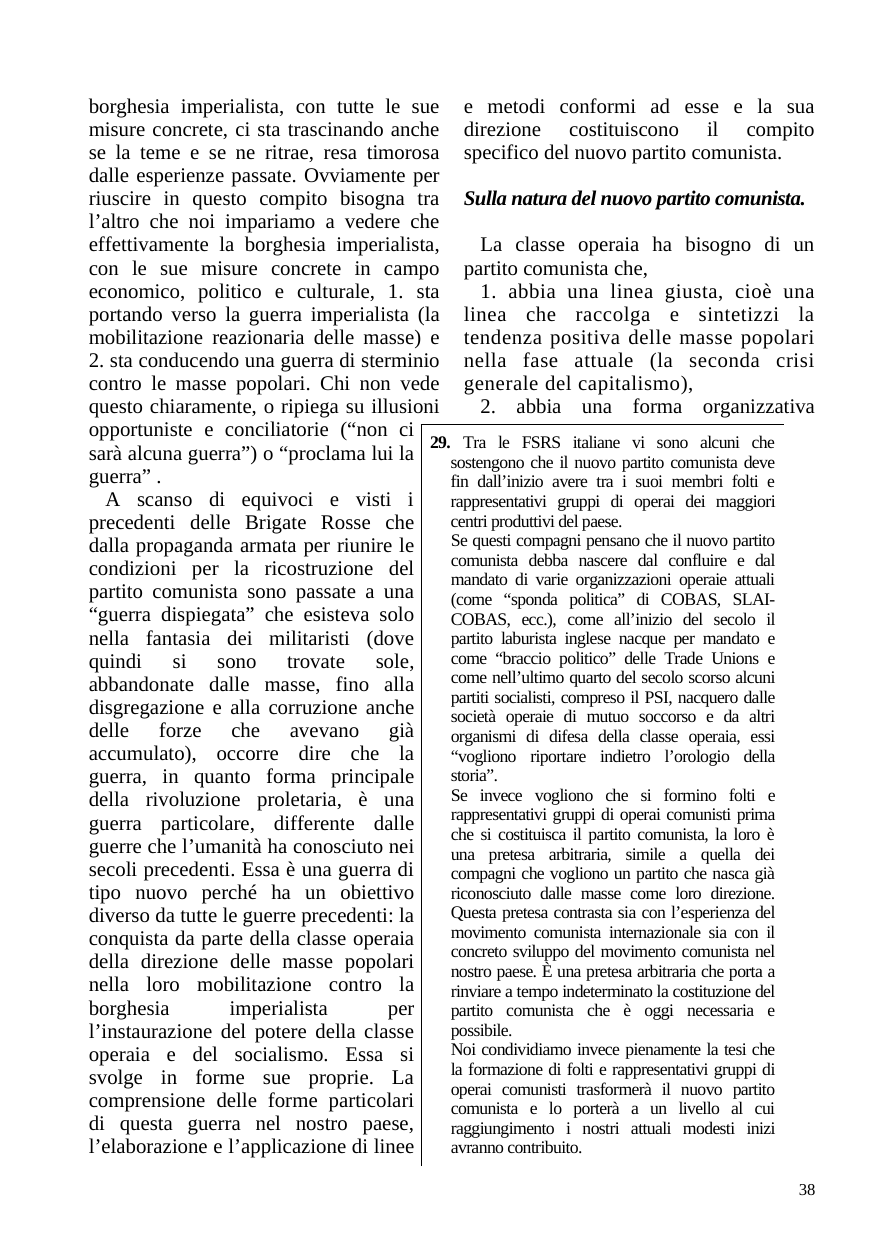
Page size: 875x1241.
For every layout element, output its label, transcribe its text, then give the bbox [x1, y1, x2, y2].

text Se questi compagni pensano che il nuovo partito comunista debba nascere dal confluire e dal mandato di varie organizzazioni operaie attuali (come “sponda politica” di COBAS, SLAI-COBAS, ecc.), come all’inizio del secolo il partito laburista inglese nacque per mandato e come “braccio politico” delle Trade Unions e come nell’ultimo quarto del secolo scorso alcuni partiti socialisti, compreso il PSI, nacquero dalle società operaie di mutuo soccorso e da altri organismi di difesa della classe operaia, essi “vogliono riportare indietro l’orologio della storia”. [451, 531, 775, 785]
text 29. Tra le FSRS italiane vi sono alcuni che sostengono che il nuovo partito comunista deve fin dall’inizio avere tra i suoi membri folti e rappresentativi gruppi di operai dei maggiori centri produttivi del paese. [430, 433, 775, 531]
text e metodi conformi ad esse e la sua direzione costituiscono il compito specifico del nuovo partito comunista. [463, 94, 815, 164]
text Noi condividiamo invece pienamente la tesi che la formazione di folti e rappresentativi gruppi di operai comunisti trasformerà il nuovo partito comunista e lo porterà a un livello al cui raggiungimento i nostri attuali modesti inizi avranno contribuito. [451, 1040, 775, 1157]
text 1. abbia una linea giusta, cioè una linea che raccolga e sintetizzi la tendenza positiva delle masse popolari nella fase attuale (la seconda crisi generale del capitalismo), [463, 279, 815, 395]
text A scanso di equivoci e visti i precedenti delle Brigate Rosse che dalla propaganda armata per riunire le condizioni per la ricostruzione del partito comunista sono passate a una “guerra dispiegata” che esisteva solo nella fantasia dei militaristi (dove quindi si sono trovate sole, abbandonate dalle masse, fino alla disgregazione e alla corruzione anche delle forze che avevano già accumulato), occorre dire che la guerra, in quanto forma principale della rivoluzione proletaria, è una guerra particolare, differente dalle guerre che l’umanità ha conosciuto nei secoli precedenti. Essa è una guerra di tipo nuovo perché ha un obiettivo diverso da tutte le guerre precedenti: la conquista da parte della classe operaia della direzione delle masse popolari nella loro mobilitazione contro la borghesia imperialista per l’instaurazione del potere della classe operaia e del socialismo. Essa si svolge in forme sue proprie. La comprensione delle forme particolari di questa guerra nel nostro paese, l’elaborazione e l’applicazione di linee [88, 488, 421, 1158]
text Sulla natura del nuovo partito comunista. [463, 187, 815, 210]
text 2. abbia una forma organizzativa [463, 395, 815, 418]
text Se invece vogliono che si formino folti e rappresentativi gruppi di operai comunisti prima che si costituisca il partito comunista, la loro è una pretesa arbitraria, simile a quella dei compagni che vogliono un partito che nasca già riconosciuto dalle masse come loro direzione. Questa pretesa contrasta sia con l’esperienza del movimento comunista internazionale sia con il concreto sviluppo del movimento comunista nel nostro paese. È una pretesa arbitraria che porta a rinviare a tempo indeterminato la costituzione del partito comunista che è oggi necessaria e possibile. [451, 785, 775, 1040]
text La classe operaia ha bisogno di un partito comunista che, [463, 233, 815, 279]
text Il problema quindi è di essere presenti e protagonisti sul terreno di questa guerra, di non farsi sorprendere dagli eventi ma prevenirli, di orientare il nostro lavoro di oggi in vista di questo corso inevitabile, di avere l’iniziativa in mano anche se il rapporto delle forze oggi è largamente a favore dei nostri avversari e di capire le leggi particolari di questa guerra (che non sono quelle della guerra in generale né quelle delle guerre passate né quelle della guerra imperialista). Questo è il terreno di scontro reale. Su questo terreno si decidono le sorti. In funzione di questo terreno vanno decise e condotte tutte le campagne, tutte le battaglie e ogni operazione. Occorre stabilire una giusta gerarchia strategica tra le nostre campagne e battaglie e poi di passaggio in passaggio definire la gerarchia tattica. Non si tratta oggi principalmente di propagandare la guerra, di convincere con la nostra propaganda la classe operaia e le masse popolari a prepararsi alla guerra. Non si tratta principalmente di “elevare la coscienza” delle masse con la nostra propaganda. Si tratta principalmente di creare un partito che lavori e sia capace di lavorare in funzione della guerra e che da questa posizione diriga e promuova anche la lotta delle masse a favore della pace contro la guerra imperialista verso cui la borghesia imperialista, con tutte le sue misure concrete, ci sta trascinando anche se la teme e se ne ritrae, resa timorosa dalle esperienze passate. Ovviamente per riuscire in questo compito bisogna tra l’altro che noi impariamo a vedere che effettivamente la borghesia imperialista, con le sue misure concrete in campo economico, politico e culturale, 1. sta portando verso la guerra imperialista (la mobilitazione reazionaria delle masse) e 2. sta conducendo una guerra di sterminio contro le masse popolari. Chi non vede questo chiaramente, o ripiega su illusioni opportuniste e conciliatorie (“non ci sarà alcuna guerra”) o “proclama lui la guerra” . [88, 94, 440, 488]
